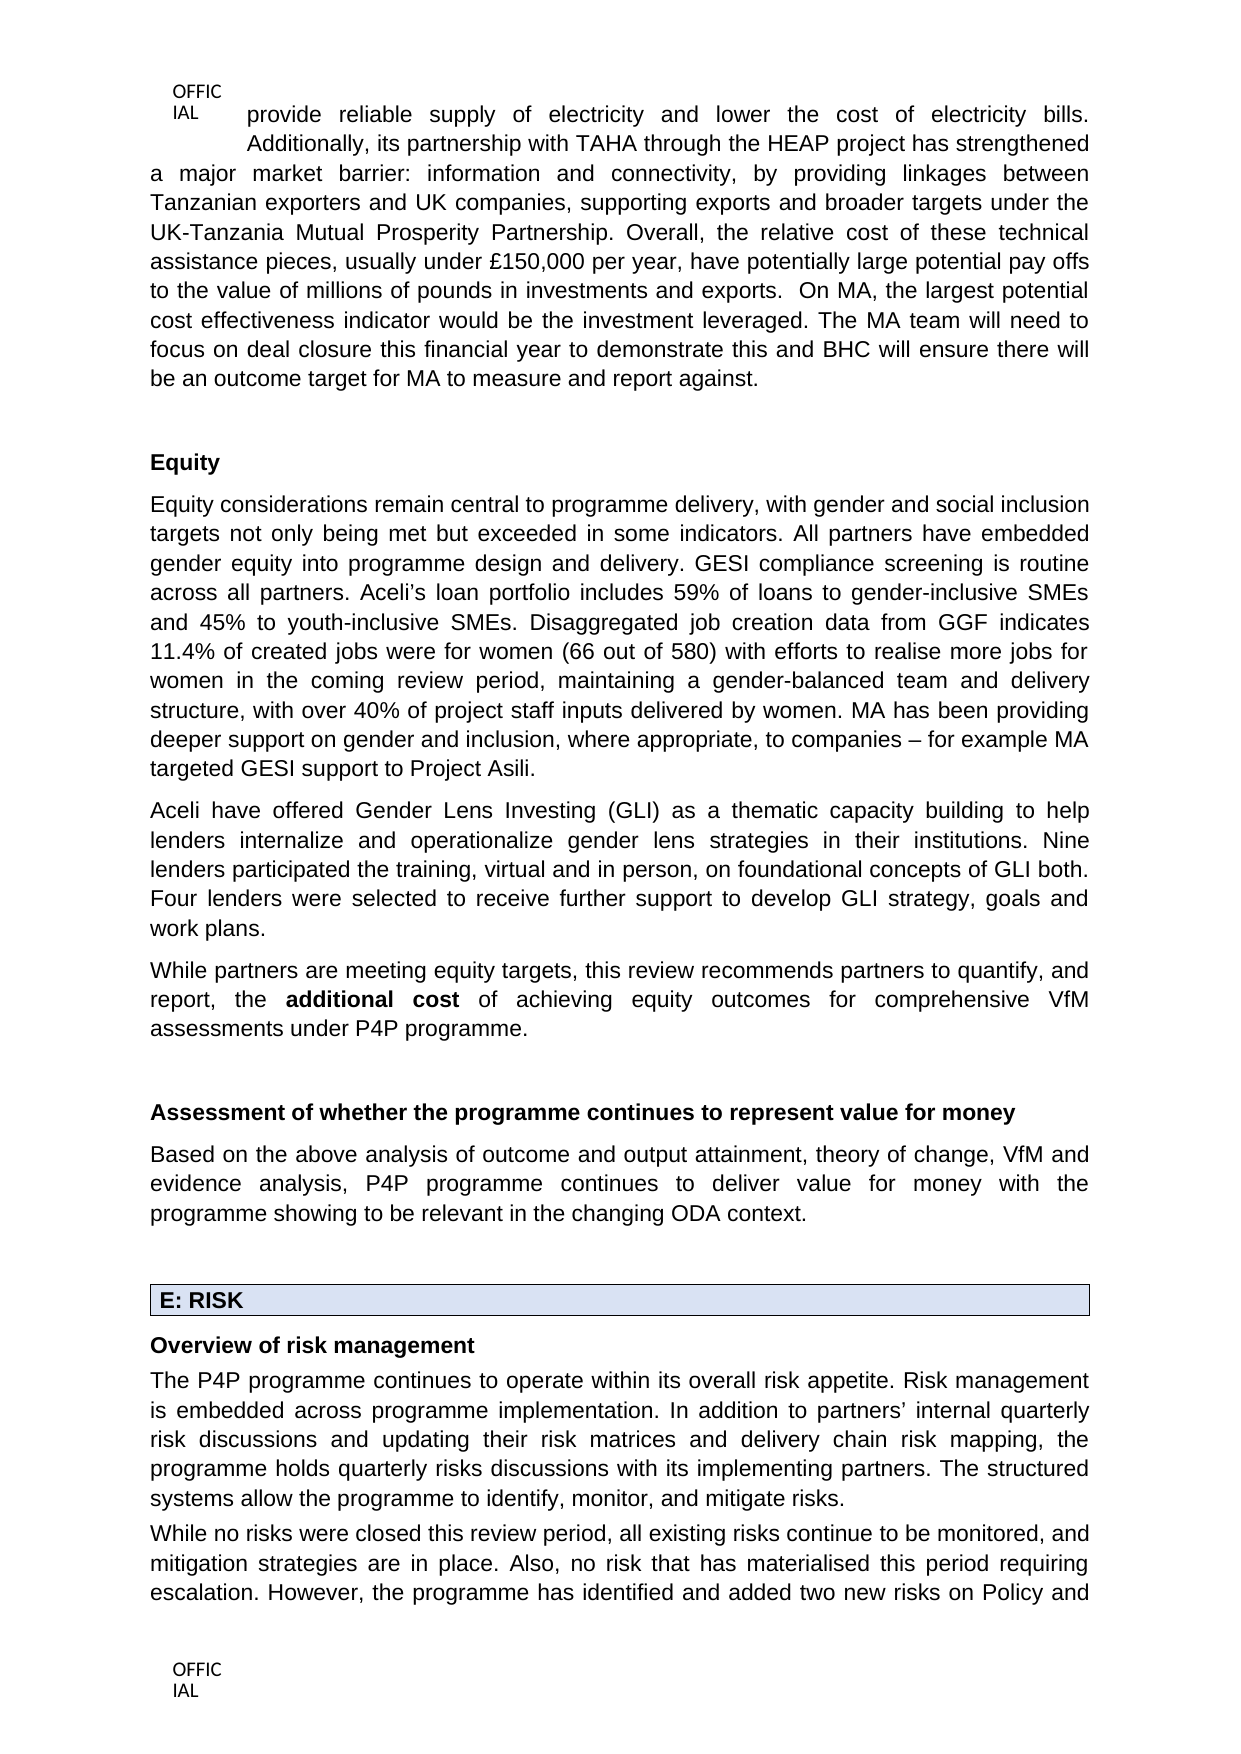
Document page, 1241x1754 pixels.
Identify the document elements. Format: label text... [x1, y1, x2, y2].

text E: RISK [151, 1285, 1089, 1315]
text The P4P programme continues to operate within its overall risk appetite. Risk management is embedded across programme implementation. In addition to partners’ internal quarterly risk discussions and updating their risk matrices and delivery chain risk mapping, the programme holds quarterly risks discussions with its implementing partners. The structured systems allow the programme to identify, monitor, and mitigate risks. [150, 1368, 1090, 1511]
text While no risks were closed this review period, all existing risks continue to be monitored, and mitigation strategies are in place. Also, no risk that has materialised this period requiring escalation. However, the programme has identified and added two new risks on Policy and Programme Delivery following ODA budget reduction and programme partner’s staff turnover. [150, 1521, 1090, 1605]
text Equity [150, 450, 1090, 475]
text Equity considerations remain central to programme delivery, with gender and social inclusion targets not only being met but exceeded in some indicators. All partners have embedded gender equity into programme design and delivery. GESI compliance screening is routine across all partners. Aceli’s loan portfolio includes 59% of loans to gender-inclusive SMEs and 45% to youth-inclusive SMEs. Disaggregated job creation data from GGF indicates 11.4% of created jobs were for women (66 out of 580) with efforts to realise more jobs for women in the coming review period, maintaining a gender-balanced team and delivery structure, with over 40% of project staff inputs delivered by women. MA has been providing deeper support on gender and inclusion, where appropriate, to companies – for example MA targeted GESI support to Project Asili. [150, 492, 1090, 782]
text Across the programme, evidence of cost-effective delivery is strong. Aceli’s cost per loan facilitated compares favourably with market benchmarks when adjusted for programme reach and additionality. Leveraging high impact through modest financial input is evidenced by their 14x return on capital. GGF similarly demonstrated early results with minimal resources—achieving business growth through well-targeted TA and financial support mechanisms – pro-actively encouraging stakeholders to commit their own resources into programmes activities – GGF estimates a contribution of over £32,000 from stakeholders in form of consultancy services offered, honorarium, and meeting venues. GGF has played a key role in efforts to improving Tanzania's business environment through policy advocacy. For example, in collaboration with the FCC, through a small technical assistance report, GGF provided the FCC with the evidence to make the case on reforms to be in line with international best practice and over time this should reduce the cost and time related to approvals at the FCC for investors, a barrier to investment as cited by investors. In Zanzibar, GGF has supported the development of net metering regulations, and a pilot that several businesses are implementing which could support renewable energy adoption, provide reliable supply of electricity and lower the cost of electricity bills. Additionally, its partnership with TAHA through the HEAP project has strengthened a major market barrier: information and connectivity, by providing linkages between Tanzanian exporters and UK companies, supporting exports and broader targets under the UK-Tanzania Mutual Prosperity Partnership. Overall, the relative cost of these technical assistance pieces, usually under £150,000 per year, have potentially large potential pay offs to the value of millions of pounds in investments and exports. On MA, the largest potential cost effectiveness indicator would be the investment leveraged. The MA team will need to focus on deal closure this financial year to demonstrate this and BHC will ensure there will be an outcome target for MA to measure and report against. [150, 102, 1090, 392]
text While partners are meeting equity targets, this review recommends partners to quantify, and report, the additional cost of achieving equity outcomes for comprehensive VfM assessments under P4P programme. [150, 957, 1090, 1042]
text Assessment of whether the programme continues to represent value for money [150, 1100, 1090, 1125]
text Based on the above analysis of outcome and output attainment, theory of change, VfM and evidence analysis, P4P programme continues to deliver value for money with the programme showing to be relevant in the changing ODA context. [150, 1142, 1090, 1226]
text Aceli have offered Gender Lens Investing (GLI) as a thematic capacity building to help lenders internalize and operationalize gender lens strategies in their institutions. Nine lenders participated the training, virtual and in person, on foundational concepts of GLI both. Four lenders were selected to receive further support to develop GLI strategy, goals and work plans. [150, 798, 1090, 941]
text Overview of risk management [150, 1332, 1090, 1358]
